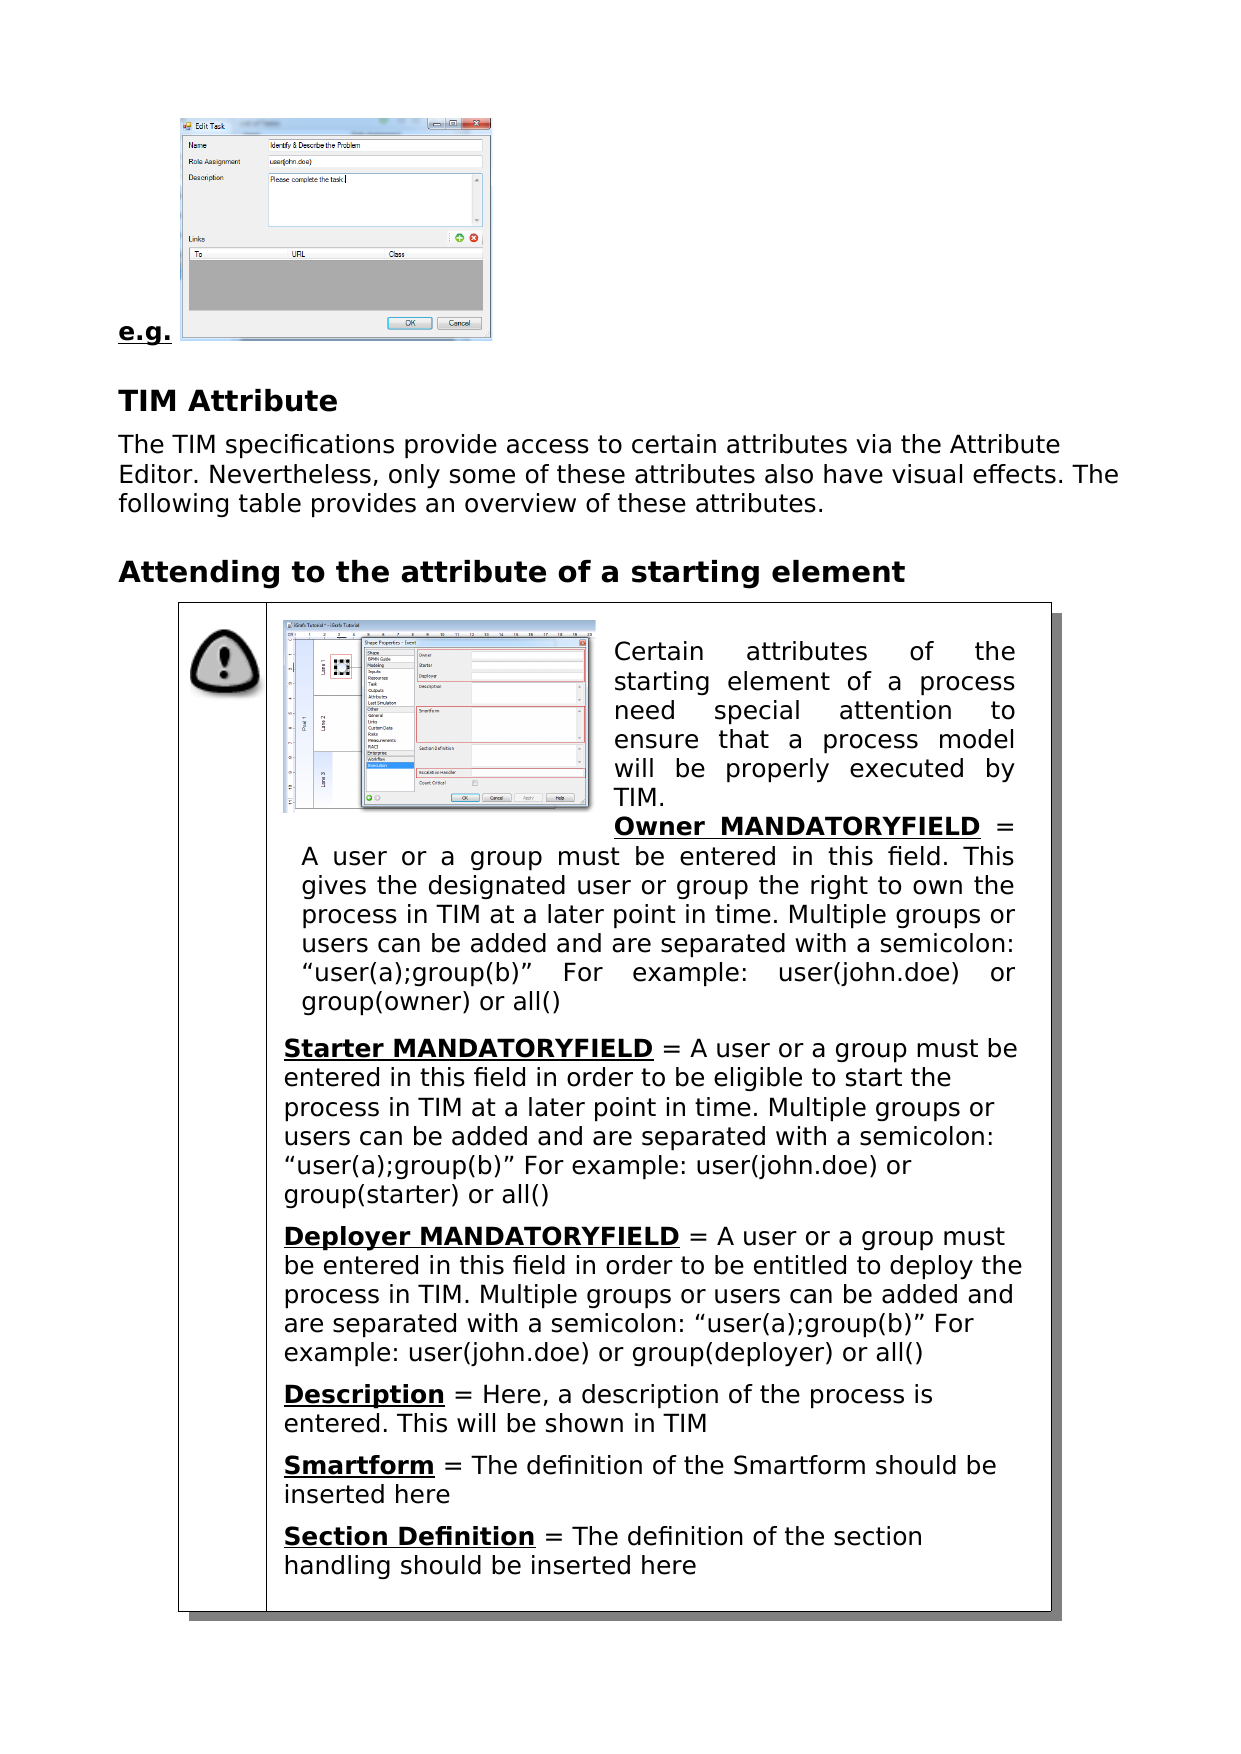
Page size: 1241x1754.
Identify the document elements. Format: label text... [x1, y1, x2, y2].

picture [283, 620, 596, 813]
subtitle Attending to the attribute of a starting element [118, 556, 1122, 589]
picture [180, 118, 493, 341]
text e.g. [118, 118, 1122, 347]
table_header [179, 603, 266, 1611]
picture [190, 625, 266, 701]
table_header Certain attributes of the starting element of a process need special attention to ensure that a process model will be properly executed by TIM. Owner MANDATORYFIELD = A user or a group must be entered in this field. This gives the designated user or group the right to own the process in TIM at a later point in time. Multiple groups or users can be added and are separated with a semicolon: “user(a);group(b)” For example: user(john.doe) or group(owner) or all() Starter MANDATORYFIELD = A user or a group must be entered in this field in order to be eligible to start the process in TIM at a later point in time. Multiple groups or users can be added and are separated with a semicolon: “user(a);group(b)” For example: user(john.doe) or group(starter) or all() Deployer MANDATORYFIELD = A user or a group must be entered in this field in order to be entitled to deploy the process in TIM. Multiple groups or users can be added and are separated with a semicolon: “user(a);group(b)” For example: user(john.doe) or group(deployer) or all() Description = Here, a description of the process is entered. This will be shown in TIM Smartform = The definition of the Smartform should be inserted here Section Definition = The definition of the section handling should be inserted here [267, 603, 1051, 1611]
subtitle TIM Attribute [118, 384, 1122, 418]
text The TIM specifications provide access to certain attributes via the Attribute Editor. Nevertheless, only some of these attributes also have visual effects. The following table provides an overview of these attributes. [118, 431, 1122, 518]
